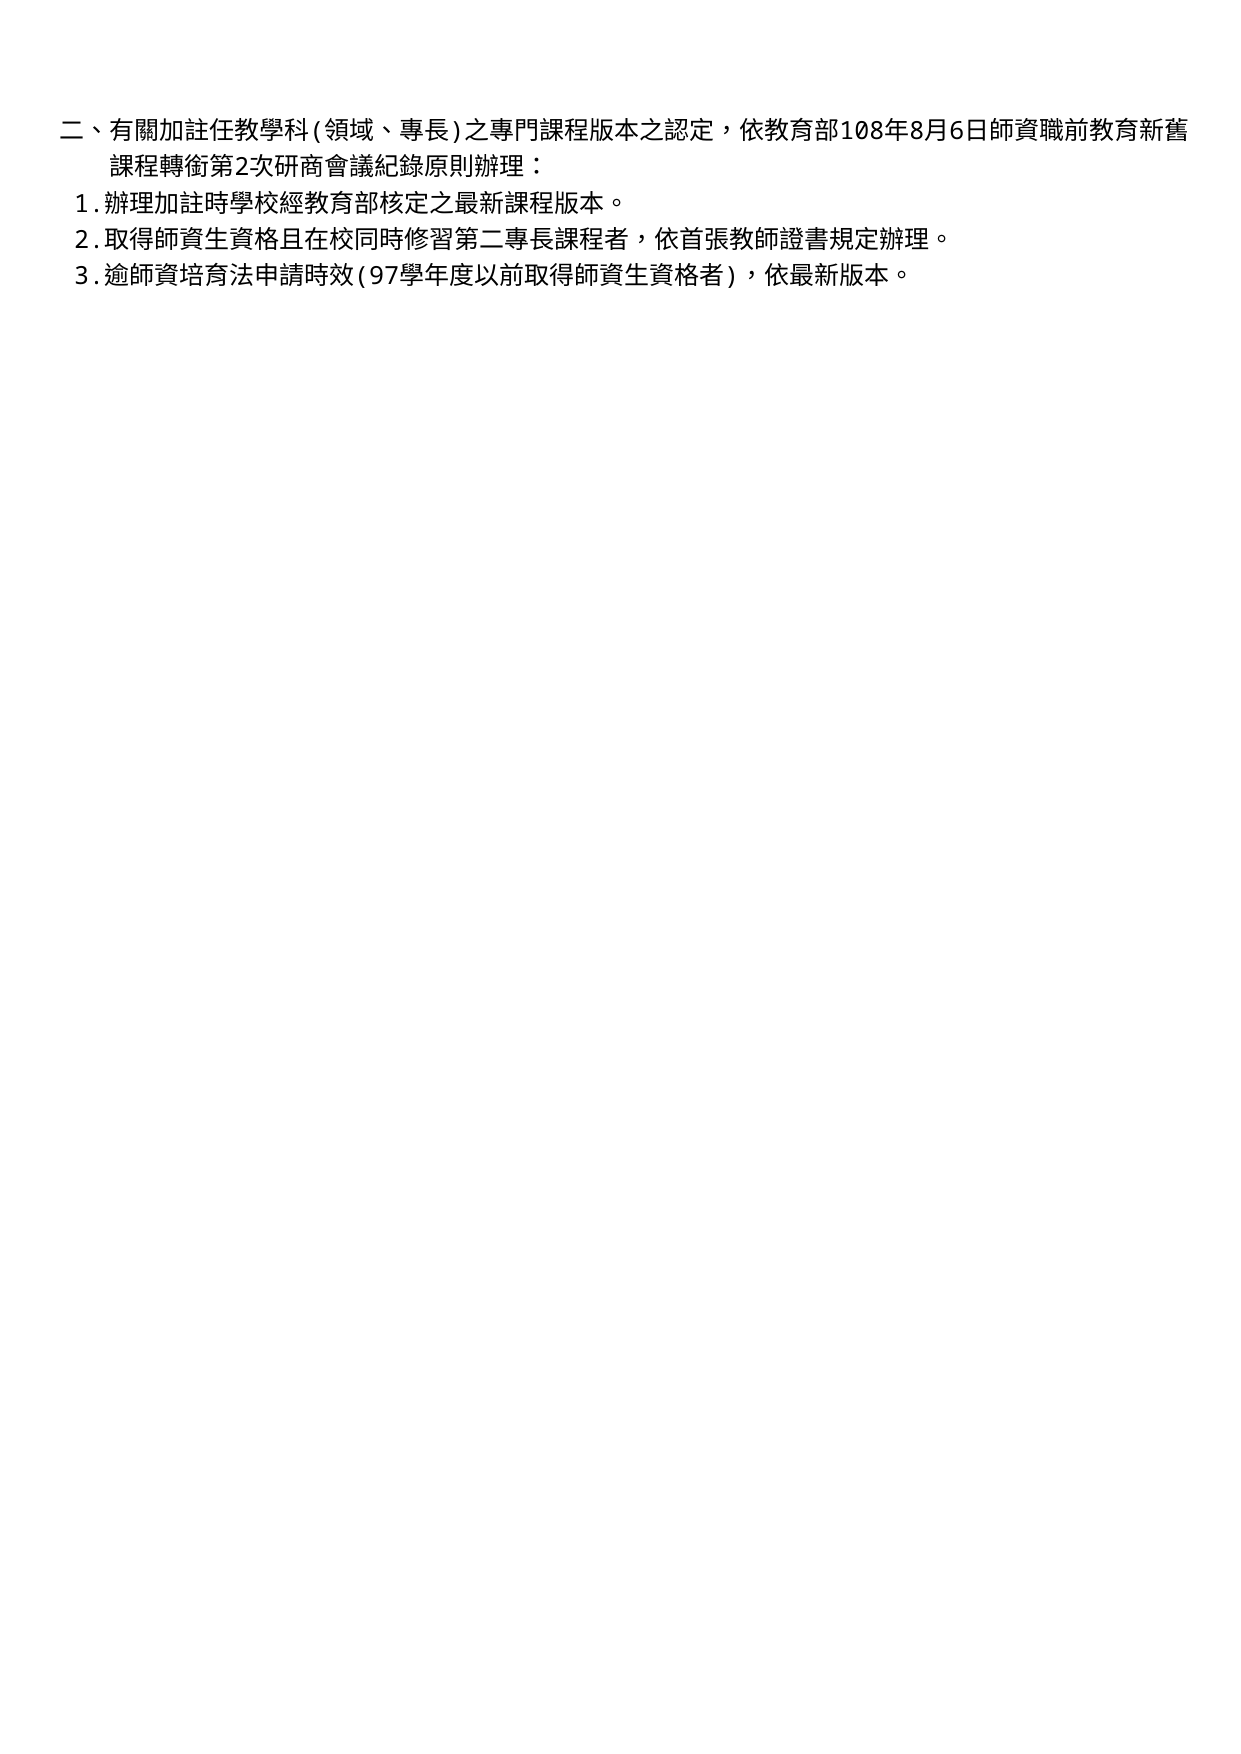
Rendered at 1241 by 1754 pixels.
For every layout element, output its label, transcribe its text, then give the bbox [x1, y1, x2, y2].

text 2.取得師資生資格且在校同時修習第二專長課程者，依首張教師證書規定辦理。 [74, 219, 1196, 256]
text 二、有關加註任教學科(領域、專長)之專門課程版本之認定，依教育部108年8月6日師資職前教育新舊課程轉銜第2次研商會議紀錄原則辦理： [59, 111, 1196, 183]
text 1.辦理加註時學校經教育部核定之最新課程版本。 [74, 183, 1196, 219]
text 3.逾師資培育法申請時效(97學年度以前取得師資生資格者)，依最新版本。 [74, 256, 1196, 292]
